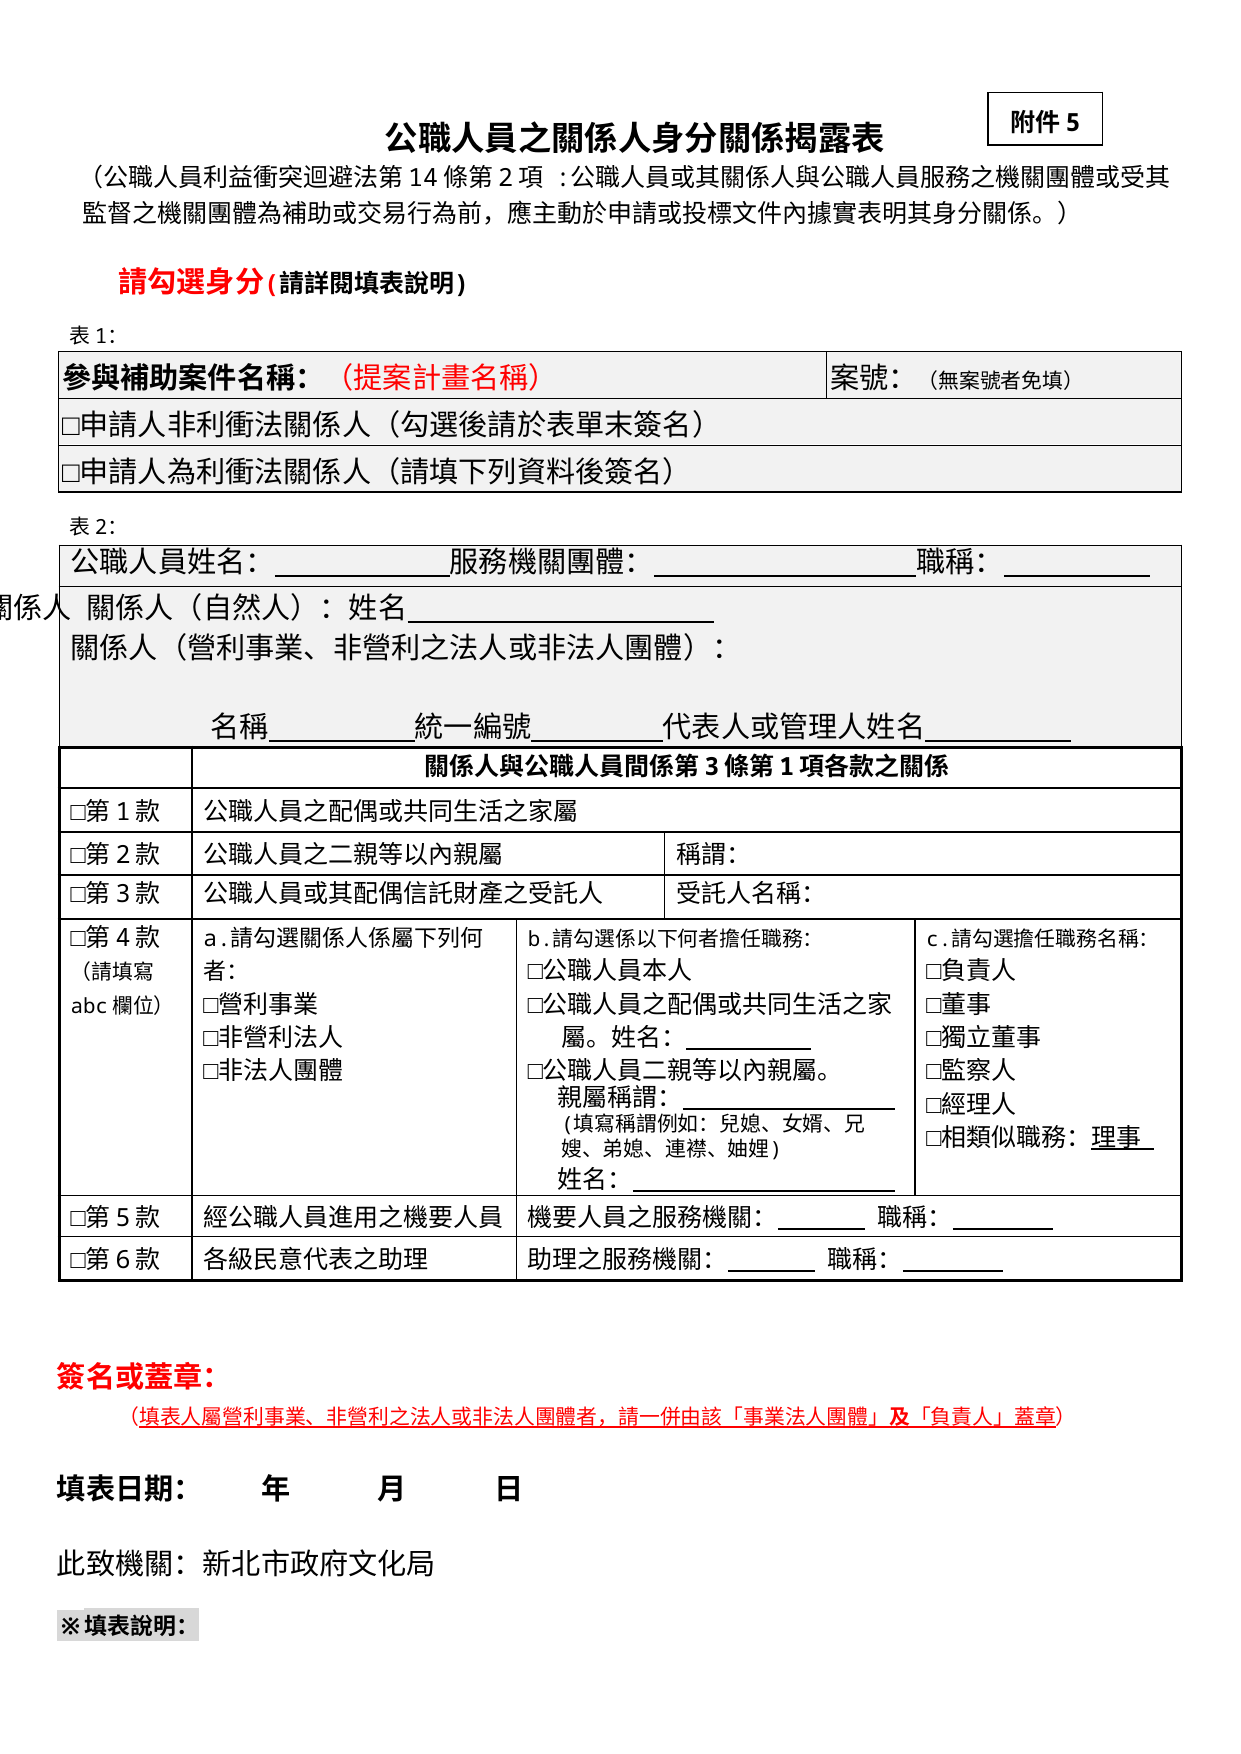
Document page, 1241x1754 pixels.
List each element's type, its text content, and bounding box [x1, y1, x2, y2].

table_cell 公職人員之二親等以內親屬 [193, 833, 664, 874]
table_cell □第6款 [61, 1237, 191, 1279]
table_cell 經公職人員進用之機要人員 [193, 1196, 516, 1236]
table_cell [61, 749, 191, 787]
text 填表日期： 年 月 日 [57, 1469, 1122, 1507]
table_cell 機要人員之服務機關： 職稱： [517, 1196, 1180, 1236]
text 公職人員之關係人身分關係揭露表 [32, 121, 1237, 158]
text 附件5 [998, 102, 1093, 135]
table_cell 公職人員之配偶或共同生活之家屬 [193, 789, 1180, 831]
table_header 公職人員姓名： 服務機關團體： 職稱： [60, 546, 1181, 586]
table_cell □第5款 [61, 1196, 191, 1236]
text 此致機關：新北市政府文化局 [57, 1544, 1122, 1582]
table_cell c.請勾選擔任職務名稱： □負責人 □董事 □獨立董事 □監察人 □經理人 □相類似職務：理事 [916, 920, 1180, 1195]
table_header 案號：（無案號者免填） [827, 352, 1181, 398]
text （填表人屬營利事業、非營利之法人或非法人團體者，請一併由該「事業法人團體」及「負責人」蓋章） [118, 1394, 1122, 1432]
text 表2： [32, 492, 1122, 544]
table_cell □第1款 [61, 789, 191, 831]
table_cell □申請人為利衝法關係人（請填下列資料後簽名） [59, 446, 1181, 491]
text ※填表說明： [57, 1611, 1122, 1640]
text 公職人員之關係人身分關係揭露表 [989, 93, 1102, 144]
table_cell a.請勾選關係人係屬下列何者： □營利事業 □非營利法人 □非法人團體 [193, 920, 516, 1195]
table_cell □第2款 [61, 833, 191, 874]
table_cell □申請人非利衝法關係人（勾選後請於表單末簽名） [59, 399, 1181, 444]
text 簽名或蓋章： [57, 1357, 1122, 1394]
table_cell 稱謂： [665, 833, 1180, 874]
table_cell □第4款 （請填寫abc欄位） [61, 920, 191, 1195]
text 表1： [32, 315, 1188, 351]
table_cell 受託人名稱： [665, 876, 1180, 918]
table_cell 公職人員或其配偶信託財產之受託人 [193, 876, 664, 918]
table_cell 關係人 關係人（自然人）：姓名 關係人（營利事業、非營利之法人或非法人團體）： 名稱 統一編號 代表人或管理人姓名 [60, 587, 1181, 746]
table_cell 關係人與公職人員間係第3條第1項各款之關係 [193, 749, 1180, 787]
table_cell □第3款 [61, 876, 191, 918]
table_cell b.請勾選係以下何者擔任職務： □公職人員本人 □公職人員之配偶或共同生活之家屬。姓名： □公職人員二親等以內親屬。 親屬稱謂： (填寫稱謂例如：兒媳、女婿、兄嫂、弟媳、連襟、妯娌) 姓名： [517, 920, 914, 1195]
text （公職人員利益衝突迴避法第14條第2項 :公職人員或其關係人與公職人員服務之機關團體或受其監督之機關團體為補助或交易行為前，應主動於申請或投標文件內據實表明其身分關係。） [78, 158, 1183, 229]
table_cell 各級民意代表之助理 [193, 1237, 516, 1279]
table_header 參與補助案件名稱：（提案計畫名稱） [59, 352, 826, 398]
table_cell 助理之服務機關： 職稱： [517, 1237, 1180, 1279]
text 請勾選身分(請詳閱填表說明) [118, 258, 1196, 301]
